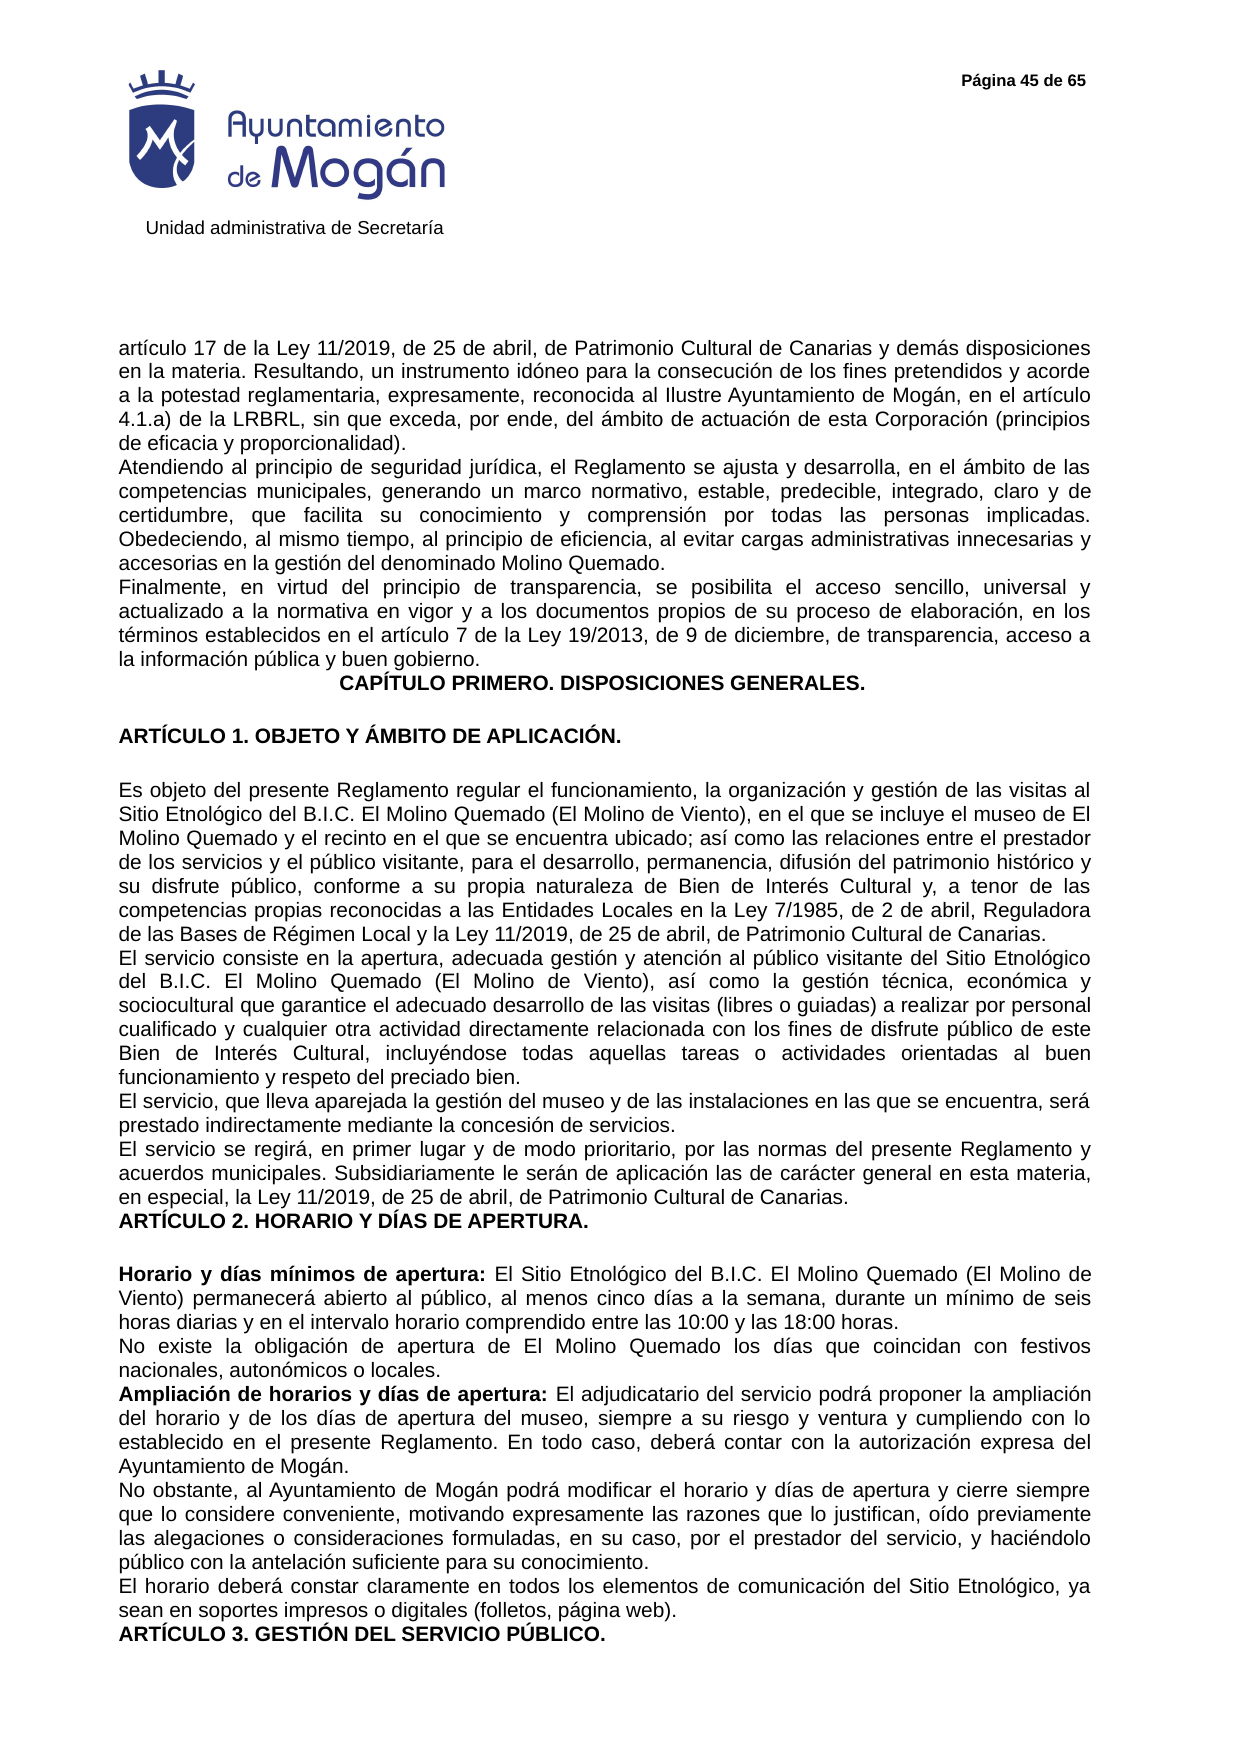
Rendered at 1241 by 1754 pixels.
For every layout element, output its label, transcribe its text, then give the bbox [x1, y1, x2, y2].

text No existe la obligación de apertura de El Molino Quemado los días que coincidan con festivos nacionales, autonómicos o locales. [118, 1334, 1092, 1382]
text Es objeto del presente Reglamento regular el funcionamiento, la organización y gestión de las visitas al Sitio Etnológico del B.I.C. El Molino Quemado (El Molino de Viento), en el que se incluye el museo de El Molino Quemado y el recinto en el que se encuentra ubicado; así como las relaciones entre el prestador de los servicios y el público visitante, para el desarrollo, permanencia, difusión del patrimonio histórico y su disfrute público, conforme a su propia naturaleza de Bien de Interés Cultural y, a tenor de las competencias propias reconocidas a las Entidades Locales en la Ley 7/1985, de 2 de abril, Reguladora de las Bases de Régimen Local y la Ley 11/2019, de 25 de abril, de Patrimonio Cultural de Canarias. [118, 778, 1092, 945]
subtitle ARTÍCULO 1. OBJETO Y ÁMBITO DE APLICACIÓN. [118, 724, 1092, 748]
text Ampliación de horarios y días de apertura: El adjudicatario del servicio podrá proponer la ampliación del horario y de los días de apertura del museo, siempre a su riesgo y ventura y cumpliendo con lo establecido en el presente Reglamento. En todo caso, deberá contar con la autorización expresa del Ayuntamiento de Mogán. [118, 1382, 1092, 1478]
text Horario y días mínimos de apertura: El Sitio Etnológico del B.I.C. El Molino Quemado (El Molino de Viento) permanecerá abierto al público, al menos cinco días a la semana, durante un mínimo de seis horas diarias y en el intervalo horario comprendido entre las 10:00 y las 18:00 horas. [118, 1262, 1092, 1334]
text artículo 17 de la Ley 11/2019, de 25 de abril, de Patrimonio Cultural de Canarias y demás disposiciones en la materia. Resultando, un instrumento idóneo para la consecución de los fines pretendidos y acorde a la potestad reglamentaria, expresamente, reconocida al Ilustre Ayuntamiento de Mogán, en el artículo 4.1.a) de la LRBRL, sin que exceda, por ende, del ámbito de actuación de esta Corporación (principios de eficacia y proporcionalidad). [118, 335, 1092, 455]
text El servicio se regirá, en primer lugar y de modo prioritario, por las normas del presente Reglamento y acuerdos municipales. Subsidiariamente le serán de aplicación las de carácter general en esta materia, en especial, la Ley 11/2019, de 25 de abril, de Patrimonio Cultural de Canarias. [118, 1137, 1092, 1209]
text El horario deberá constar claramente en todos los elementos de comunicación del Sitio Etnológico, ya sean en soportes impresos o digitales (folletos, página web). [118, 1574, 1092, 1622]
subtitle CAPÍTULO PRIMERO. DISPOSICIONES GENERALES. [118, 671, 1092, 695]
subtitle ARTÍCULO 3. GESTIÓN DEL SERVICIO PÚBLICO. [118, 1622, 1092, 1646]
text El servicio, que lleva aparejada la gestión del museo y de las instalaciones en las que se encuentra, será prestado indirectamente mediante la concesión de servicios. [118, 1089, 1092, 1137]
text Finalmente, en virtud del principio de transparencia, se posibilita el acceso sencillo, universal y actualizado a la normativa en vigor y a los documentos propios de su proceso de elaboración, en los términos establecidos en el artículo 7 de la Ley 19/2013, de 9 de diciembre, de transparencia, acceso a la información pública y buen gobierno. [118, 575, 1092, 671]
text El servicio consiste en la apertura, adecuada gestión y atención al público visitante del Sitio Etnológico del B.I.C. El Molino Quemado (El Molino de Viento), así como la gestión técnica, económica y sociocultural que garantice el adecuado desarrollo de las visitas (libres o guiadas) a realizar por personal cualificado y cualquier otra actividad directamente relacionada con los fines de disfrute público de este Bien de Interés Cultural, incluyéndose todas aquellas tareas o actividades orientadas al buen funcionamiento y respeto del preciado bien. [118, 945, 1092, 1089]
text No obstante, al Ayuntamiento de Mogán podrá modificar el horario y días de apertura y cierre siempre que lo considere conveniente, motivando expresamente las razones que lo justifican, oído previamente las alegaciones o consideraciones formuladas, en su caso, por el prestador del servicio, y haciéndolo público con la antelación suficiente para su conocimiento. [118, 1478, 1092, 1574]
subtitle ARTÍCULO 2. HORARIO Y DÍAS DE APERTURA. [118, 1209, 1092, 1233]
picture [128, 70, 445, 206]
text Atendiendo al principio de seguridad jurídica, el Reglamento se ajusta y desarrolla, en el ámbito de las competencias municipales, generando un marco normativo, estable, predecible, integrado, claro y de certidumbre, que facilita su conocimiento y comprensión por todas las personas implicadas. Obedeciendo, al mismo tiempo, al principio de eficiencia, al evitar cargas administrativas innecesarias y accesorias en la gestión del denominado Molino Quemado. [118, 455, 1092, 575]
